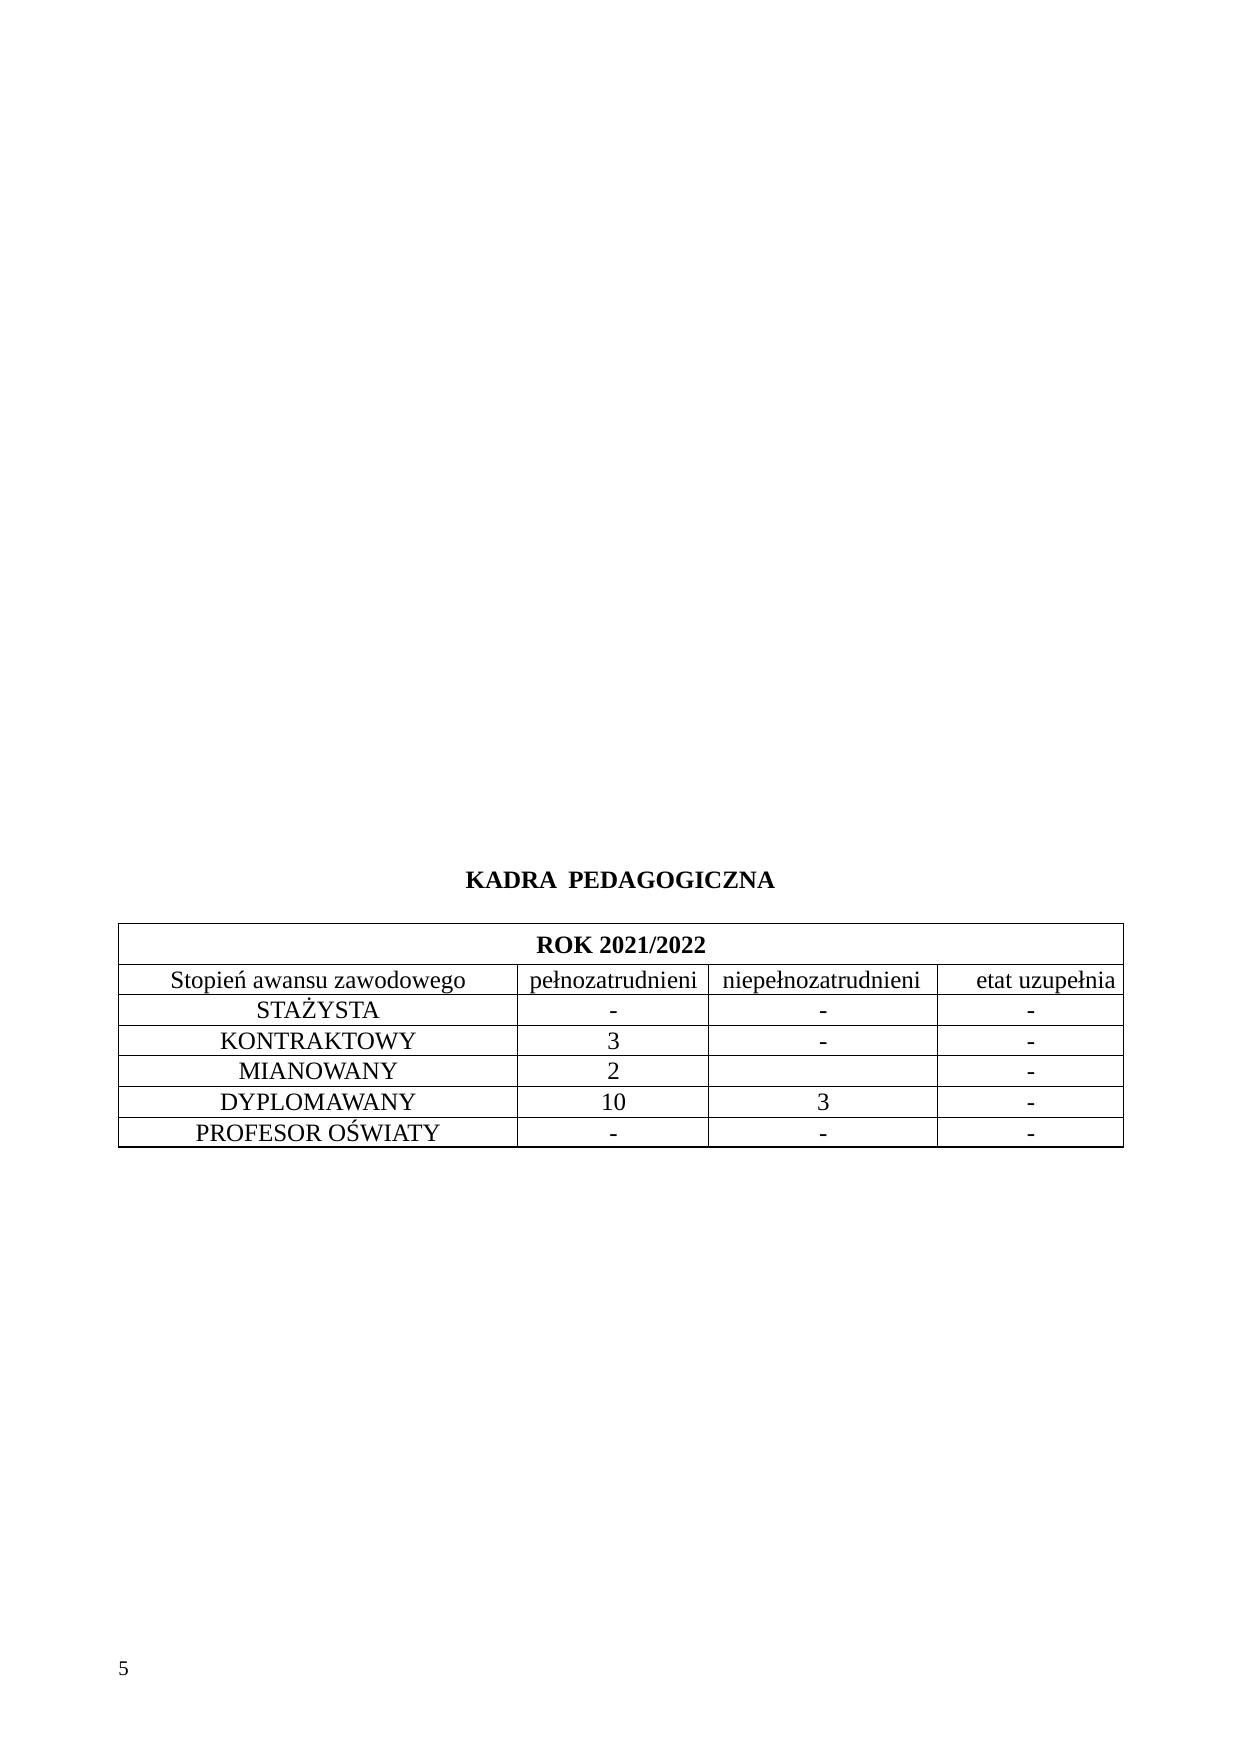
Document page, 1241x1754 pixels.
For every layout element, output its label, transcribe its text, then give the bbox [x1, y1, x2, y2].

table_cell STAŻYSTA [119, 995, 517, 1025]
table_cell - [938, 1087, 1123, 1117]
table_cell - [518, 995, 708, 1025]
table_cell - [709, 995, 937, 1025]
table_cell 2 [518, 1056, 708, 1086]
table_cell DYPLOMAWANY [119, 1087, 517, 1117]
table_cell - [938, 995, 1123, 1025]
table_cell MIANOWANY [119, 1056, 517, 1086]
table_cell - [938, 1118, 1123, 1146]
table_cell 10 [518, 1087, 708, 1117]
table_cell - [709, 1026, 937, 1055]
table_cell - [938, 1056, 1123, 1086]
table_cell [709, 1056, 937, 1086]
table_cell - [709, 1118, 937, 1146]
table_cell etat uzupełnia [938, 965, 1123, 994]
table_header ROK 2021/2022 [119, 924, 1123, 964]
table_cell PROFESOR OŚWIATY [119, 1118, 517, 1146]
text KADRA PEDAGOGICZNA [118, 866, 1122, 894]
table_cell Stopień awansu zawodowego [119, 965, 517, 994]
table_cell - [938, 1026, 1123, 1055]
table_cell pełnozatrudnieni [518, 965, 708, 994]
table_cell - [518, 1118, 708, 1146]
table_cell 3 [518, 1026, 708, 1055]
table_cell 3 [709, 1087, 937, 1117]
table_cell KONTRAKTOWY [119, 1026, 517, 1055]
table_cell niepełnozatrudnieni [709, 965, 937, 994]
